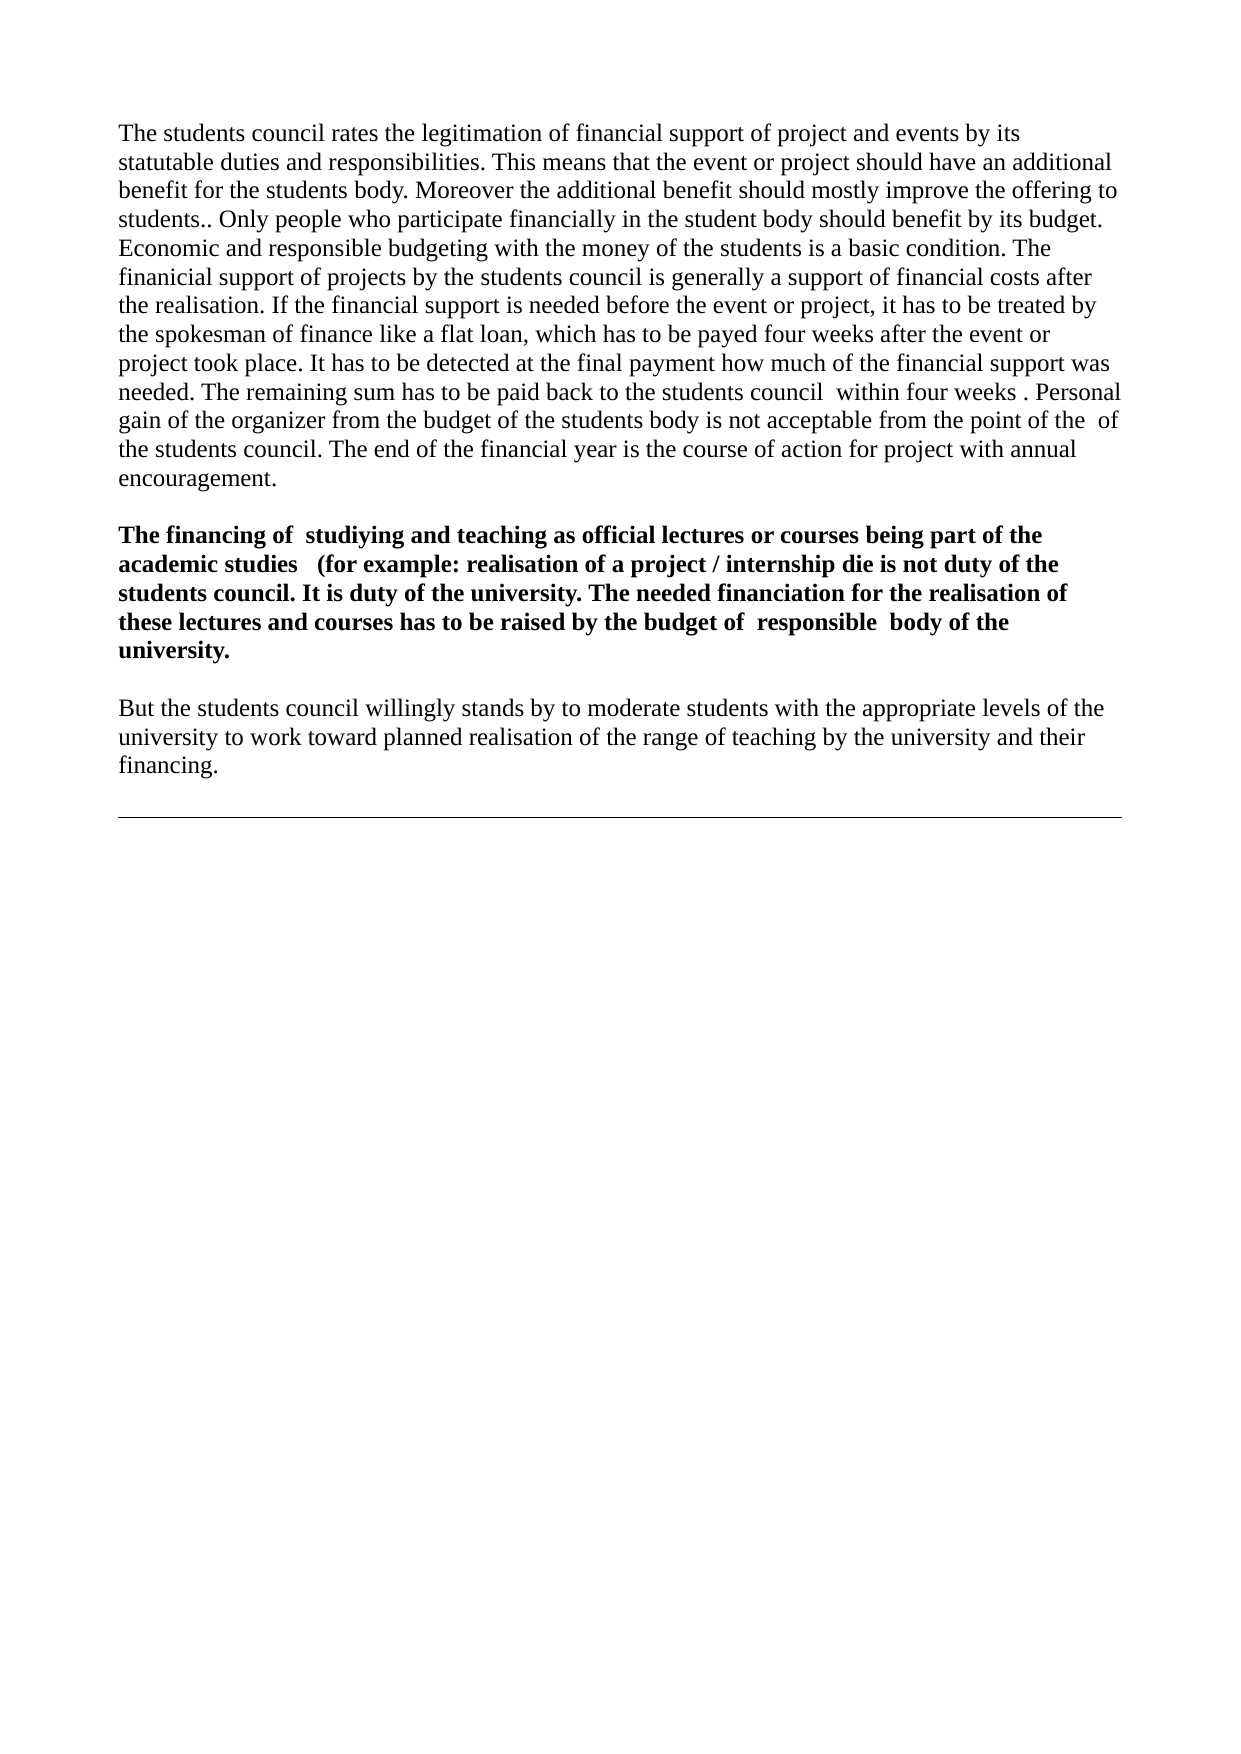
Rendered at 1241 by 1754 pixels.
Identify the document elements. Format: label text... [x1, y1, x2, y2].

text The students council rates the legitimation of financial support of project and events by its statutable duties and responsibilities. This means that the event or project should have an additional benefit for the students body. Moreover the additional benefit should mostly improve the offering to students.. Only people who participate financially in the student body should benefit by its budget. Economic and responsible budgeting with the money of the students is a basic condition. The finanicial support of projects by the students council is generally a support of financial costs after the realisation. If the financial support is needed before the event or project, it has to be treated by the spokesman of finance like a flat loan, which has to be payed four weeks after the event or project took place. It has to be detected at the final payment how much of the financial support was needed. The remaining sum has to be paid back to the students council within four weeks . Personal gain of the organizer from the budget of the students body is not acceptable from the point of the of the students council. The end of the financial year is the course of action for project with annual encouragement. The financing of studiying and teaching as official lectures or courses being part of the academic studies (for example: realisation of a project / internship die is not duty of the students council. It is duty of the university. The needed financiation for the realisation of these lectures and courses has to be raised by the budget of responsible body of the university. But the students council willingly stands by to moderate students with the appropriate levels of the university to work toward planned realisation of the range of teaching by the university and their financing. [118, 118, 1122, 779]
